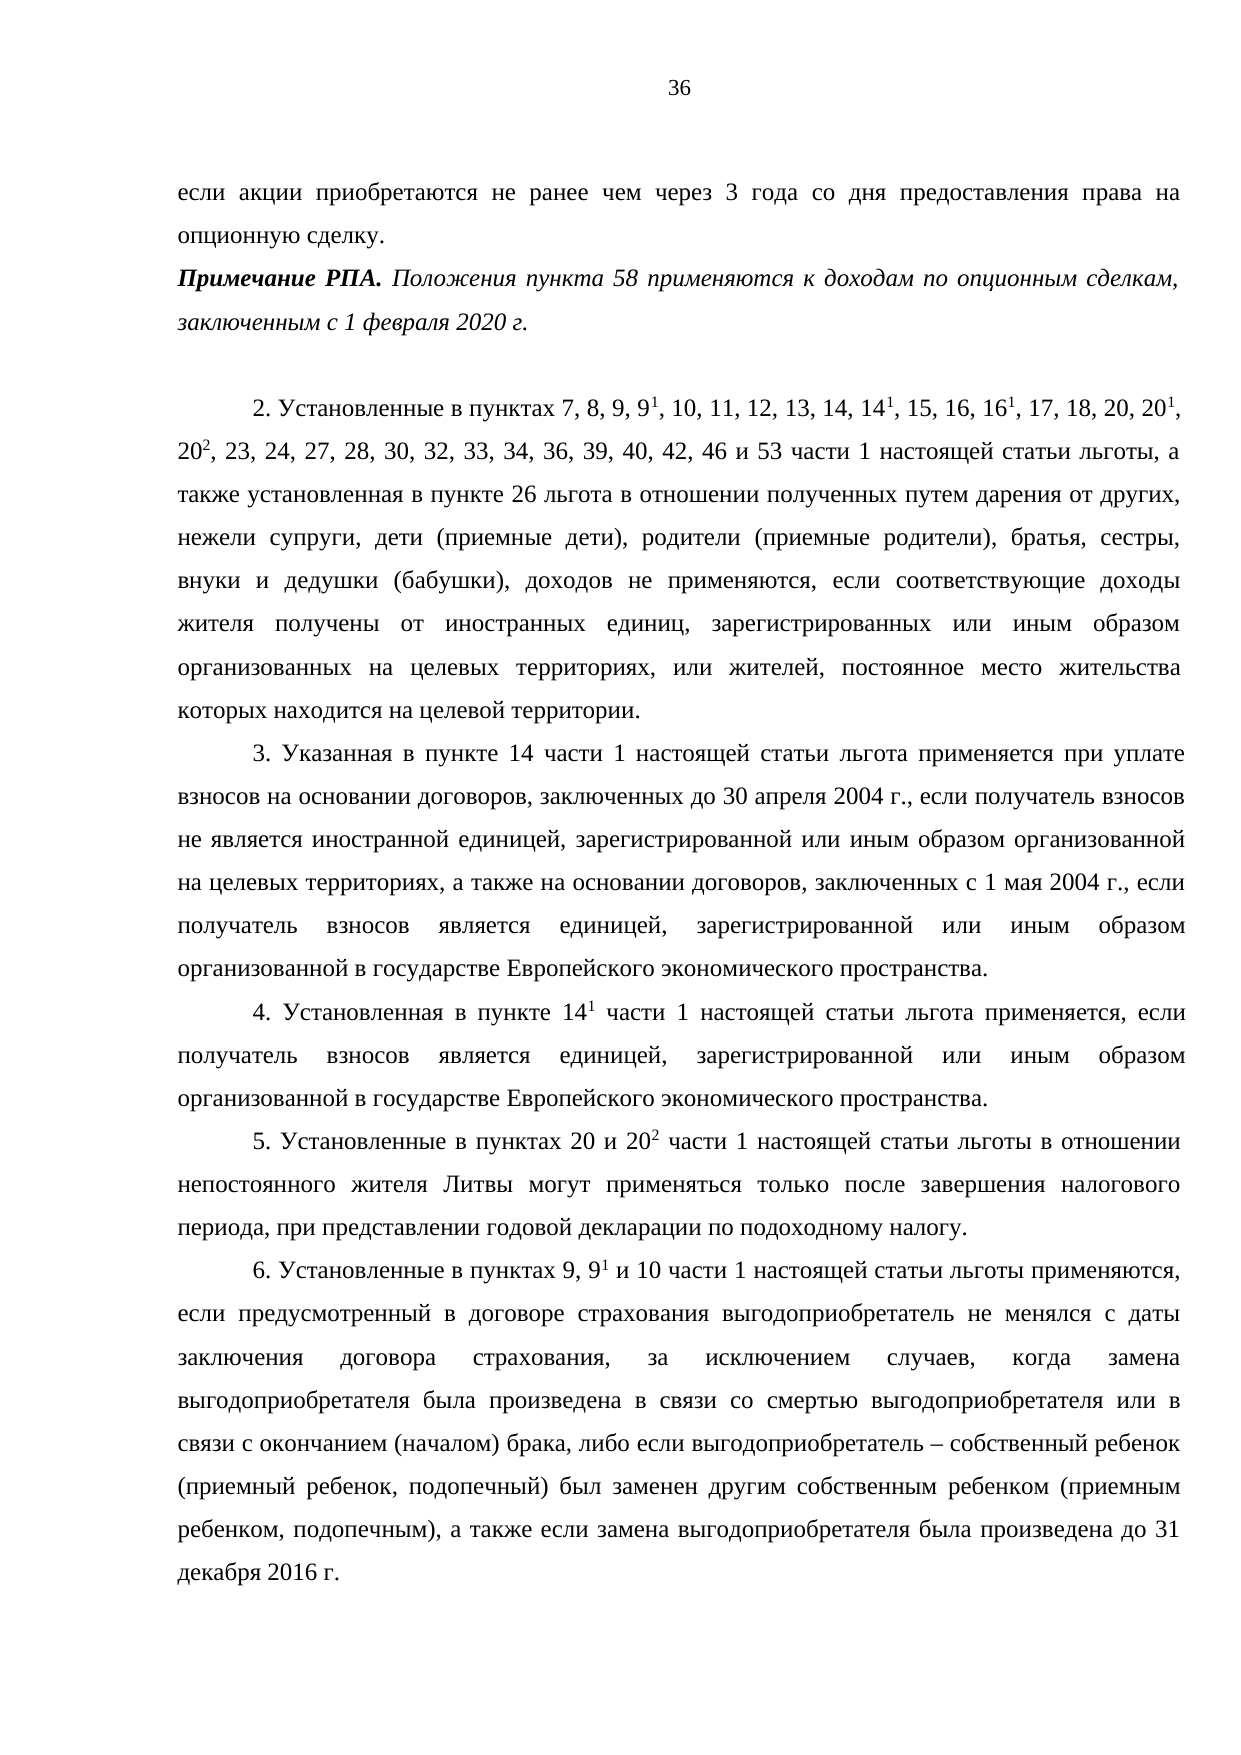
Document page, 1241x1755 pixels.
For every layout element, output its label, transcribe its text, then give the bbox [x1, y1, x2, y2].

text Примечание РПА. Положения пункта 58 применяются к доходам по опционным сделкам, заключенным с 1 февраля 2020 г. [177, 263, 1181, 335]
text 3. Указанная в пункте 14 части 1 настоящей статьи льгота применяется при уплате взносов на основании договоров, заключенных до 30 апреля 2004 г., если получатель взносов не является иностранной единицей, зарегистрированной или иным образом организованной на целевых территориях, а также на основании договоров, заключенных с 1 мая 2004 г., если получатель взносов является единицей, зарегистрированной или иным образом организованной в государстве Европейского экономического пространства. [177, 738, 1186, 982]
text если акции приобретаются не ранее чем через 3 года со дня предоставления права на опционную сделку. [177, 177, 1181, 249]
text 2. Установленные в пунктах 7, 8, 9, 91, 10, 11, 12, 13, 14, 141, 15, 16, 161, 17, 18, 20, 201, 202, 23, 24, 27, 28, 30, 32, 33, 34, 36, 39, 40, 42, 46 и 53 части 1 настоящей статьи льготы, а также установленная в пункте 26 льгота в отношении полученных путем дарения от других, нежели супруги, дети (приемные дети), родители (приемные родители), братья, сестры, внуки и дедушки (бабушки), доходов не применяются, если соответствующие доходы жителя получены от иностранных единиц, зарегистрированных или иным образом организованных на целевых территориях, или жителей, постоянное место жительства которых находится на целевой территории. [177, 393, 1181, 723]
text 4. Установленная в пункте 141 части 1 настоящей статьи льгота применяется, если получатель взносов является единицей, зарегистрированной или иным образом организованной в государстве Европейского экономического пространства. [177, 997, 1186, 1112]
text 6. Установленные в пунктах 9, 91 и 10 части 1 настоящей статьи льготы применяются, если предусмотренный в договоре страхования выгодоприобретатель не менялся с даты заключения договора страхования, за исключением случаев, когда замена выгодоприобретателя была произведена в связи со смертью выгодоприобретателя или в связи с окончанием (началом) брака, либо если выгодоприобретатель – собственный ребенок (приемный ребенок, подопечный) был заменен другим собственным ребенком (приемным ребенком, подопечным), а также если замена выгодоприобретателя была произведена до 31 декабря 2016 г. [177, 1255, 1181, 1586]
text 5. Установленные в пунктах 20 и 202 части 1 настоящей статьи льготы в отношении непостоянного жителя Литвы могут применяться только после завершения налогового периода, при представлении годовой декларации по подоходному налогу. [177, 1126, 1181, 1241]
